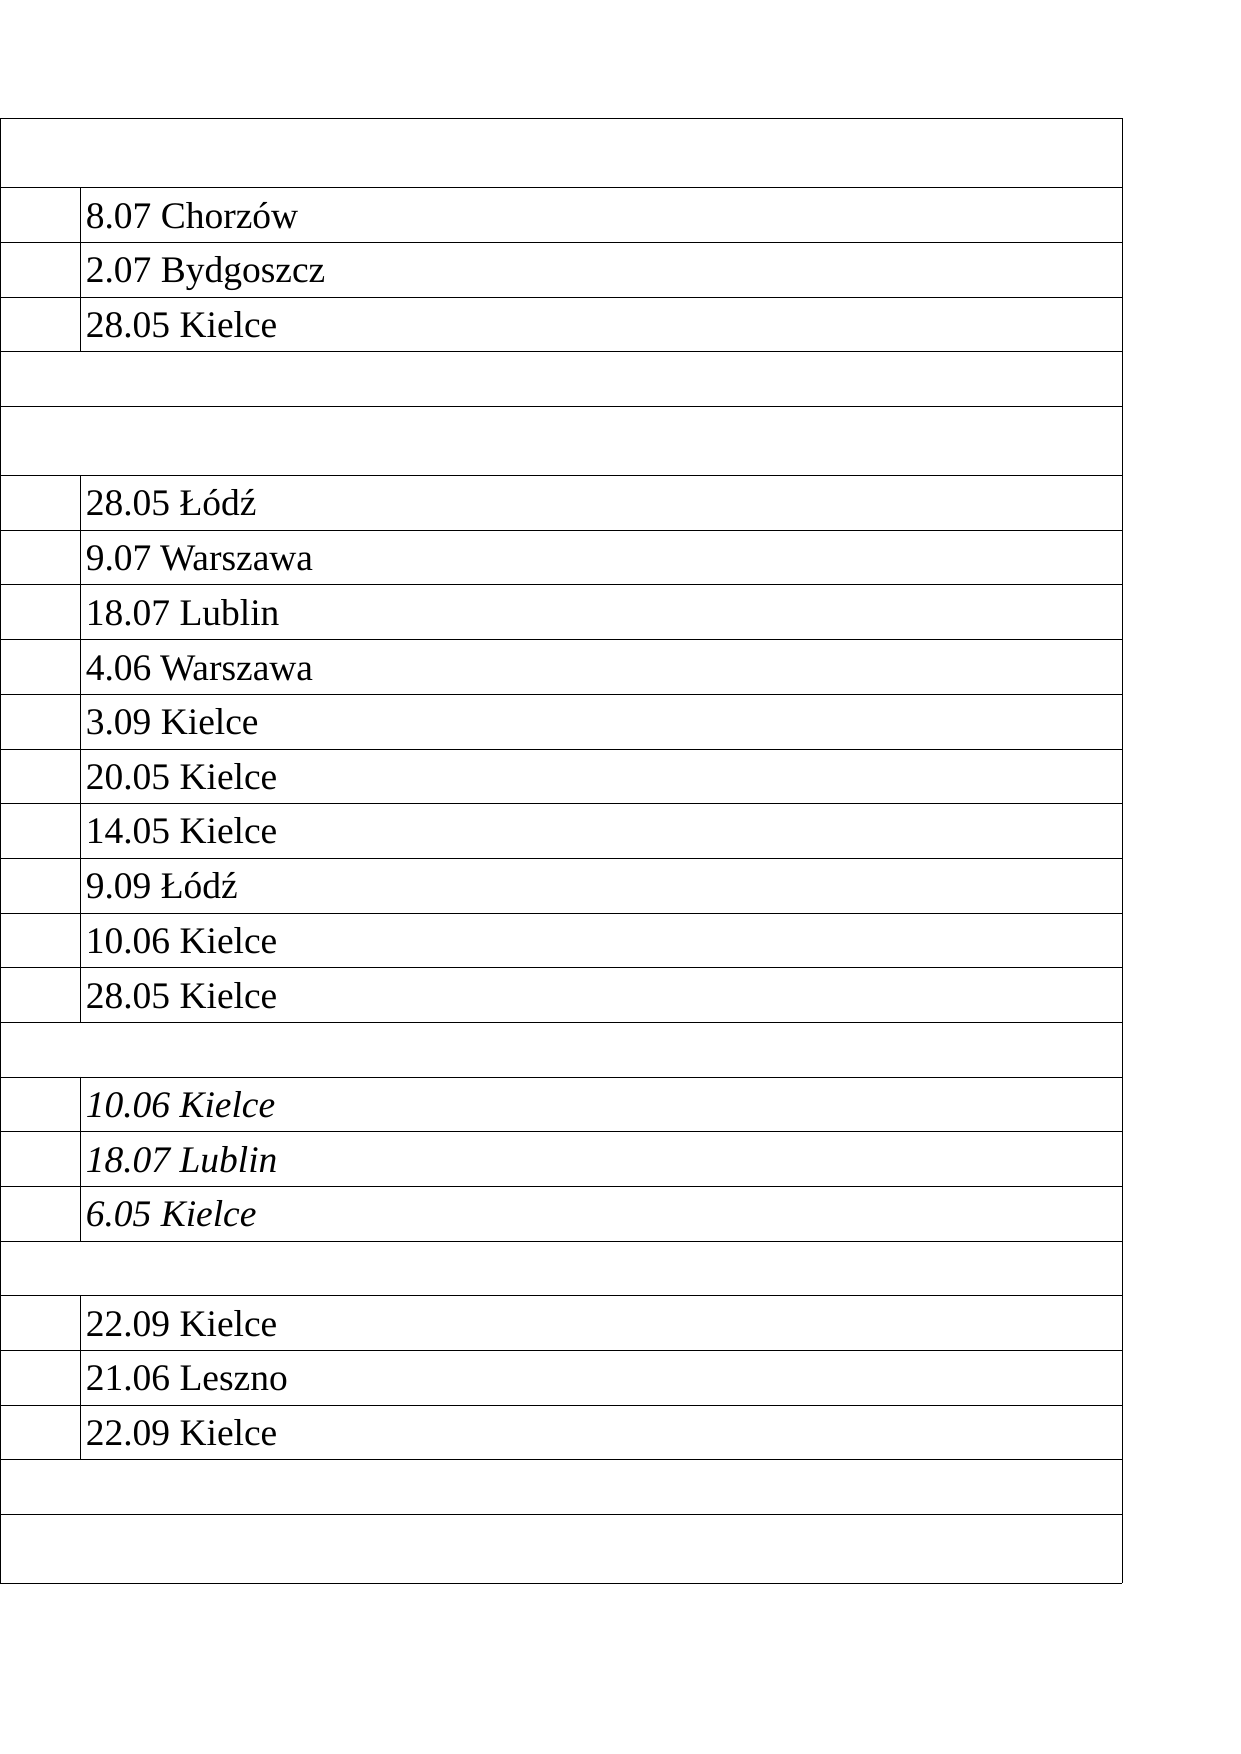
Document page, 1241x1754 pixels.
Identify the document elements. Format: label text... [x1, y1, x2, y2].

table_cell 3.09 Kielce [81, 695, 1122, 748]
table_cell [1, 1460, 1122, 1514]
table_cell KKL Kielce [1, 640, 80, 694]
table_cell KKL Kielce [1, 1132, 80, 1186]
table_cell odbicie ze strefy [1, 1242, 1122, 1295]
table_cell 8.07 Chorzów [81, 188, 1122, 242]
table_cell KKL Kielce [1, 531, 80, 584]
table_cell 6.05 Kielce [81, 1187, 1122, 1241]
table_cell KKL Kielce [1, 585, 80, 639]
table_cell KKL Kielce [1, 859, 80, 912]
table_cell KKL Kielce [1, 914, 80, 967]
table_cell trójskok [1, 1515, 1122, 1583]
table_cell KKL Kielce [1, 804, 80, 858]
table_cell KKL Kielce [1, 1296, 80, 1350]
table_cell KKL Kielce [1, 243, 80, 297]
table_cell KKL Kielce [1, 1351, 80, 1405]
table_cell 9.09 Łódź [81, 859, 1122, 912]
table_cell 2.07 Bydgoszcz [81, 243, 1122, 297]
table_cell 10.06 Kielce [81, 914, 1122, 967]
table_cell w dal [1, 407, 1122, 475]
table_cell KKL Kielce [1, 695, 80, 748]
table_cell 10.06 Kielce [81, 1078, 1122, 1131]
table_cell KKL Kielce [1, 1187, 80, 1241]
table_cell 18.07 Lublin [81, 585, 1122, 639]
table_cell KKL Kielce [1, 750, 80, 803]
table_cell 9.07 Warszawa [81, 531, 1122, 584]
table_cell tyczka [1, 119, 1122, 187]
table_cell [1, 352, 1122, 406]
table_cell KKL Kielce [1, 1406, 80, 1459]
table_cell 21.06 Leszno [81, 1351, 1122, 1405]
table_cell 28.05 Kielce [81, 968, 1122, 1022]
table_cell KKL Kielce [1, 188, 80, 242]
table_cell Czwórka Ostrowiec Św. [1, 968, 80, 1022]
table_cell 14.05 Kielce [81, 804, 1122, 858]
table_cell 4.06 Warszawa [81, 640, 1122, 694]
table_cell 28.05 Kielce [81, 298, 1122, 351]
table_cell KKL Kielce [1, 298, 80, 351]
table_cell 22.09 Kielce [81, 1406, 1122, 1459]
table_cell KKL Kielce [1, 476, 80, 530]
table_cell 20.05 Kielce [81, 750, 1122, 803]
table_cell 28.05 Łódź [81, 476, 1122, 530]
table_cell KKL Kielce [1, 1078, 80, 1131]
table_cell wyniki uzyskane z wiatrem [1, 1023, 1122, 1077]
table_cell 18.07 Lublin [81, 1132, 1122, 1186]
table_cell 22.09 Kielce [81, 1296, 1122, 1350]
